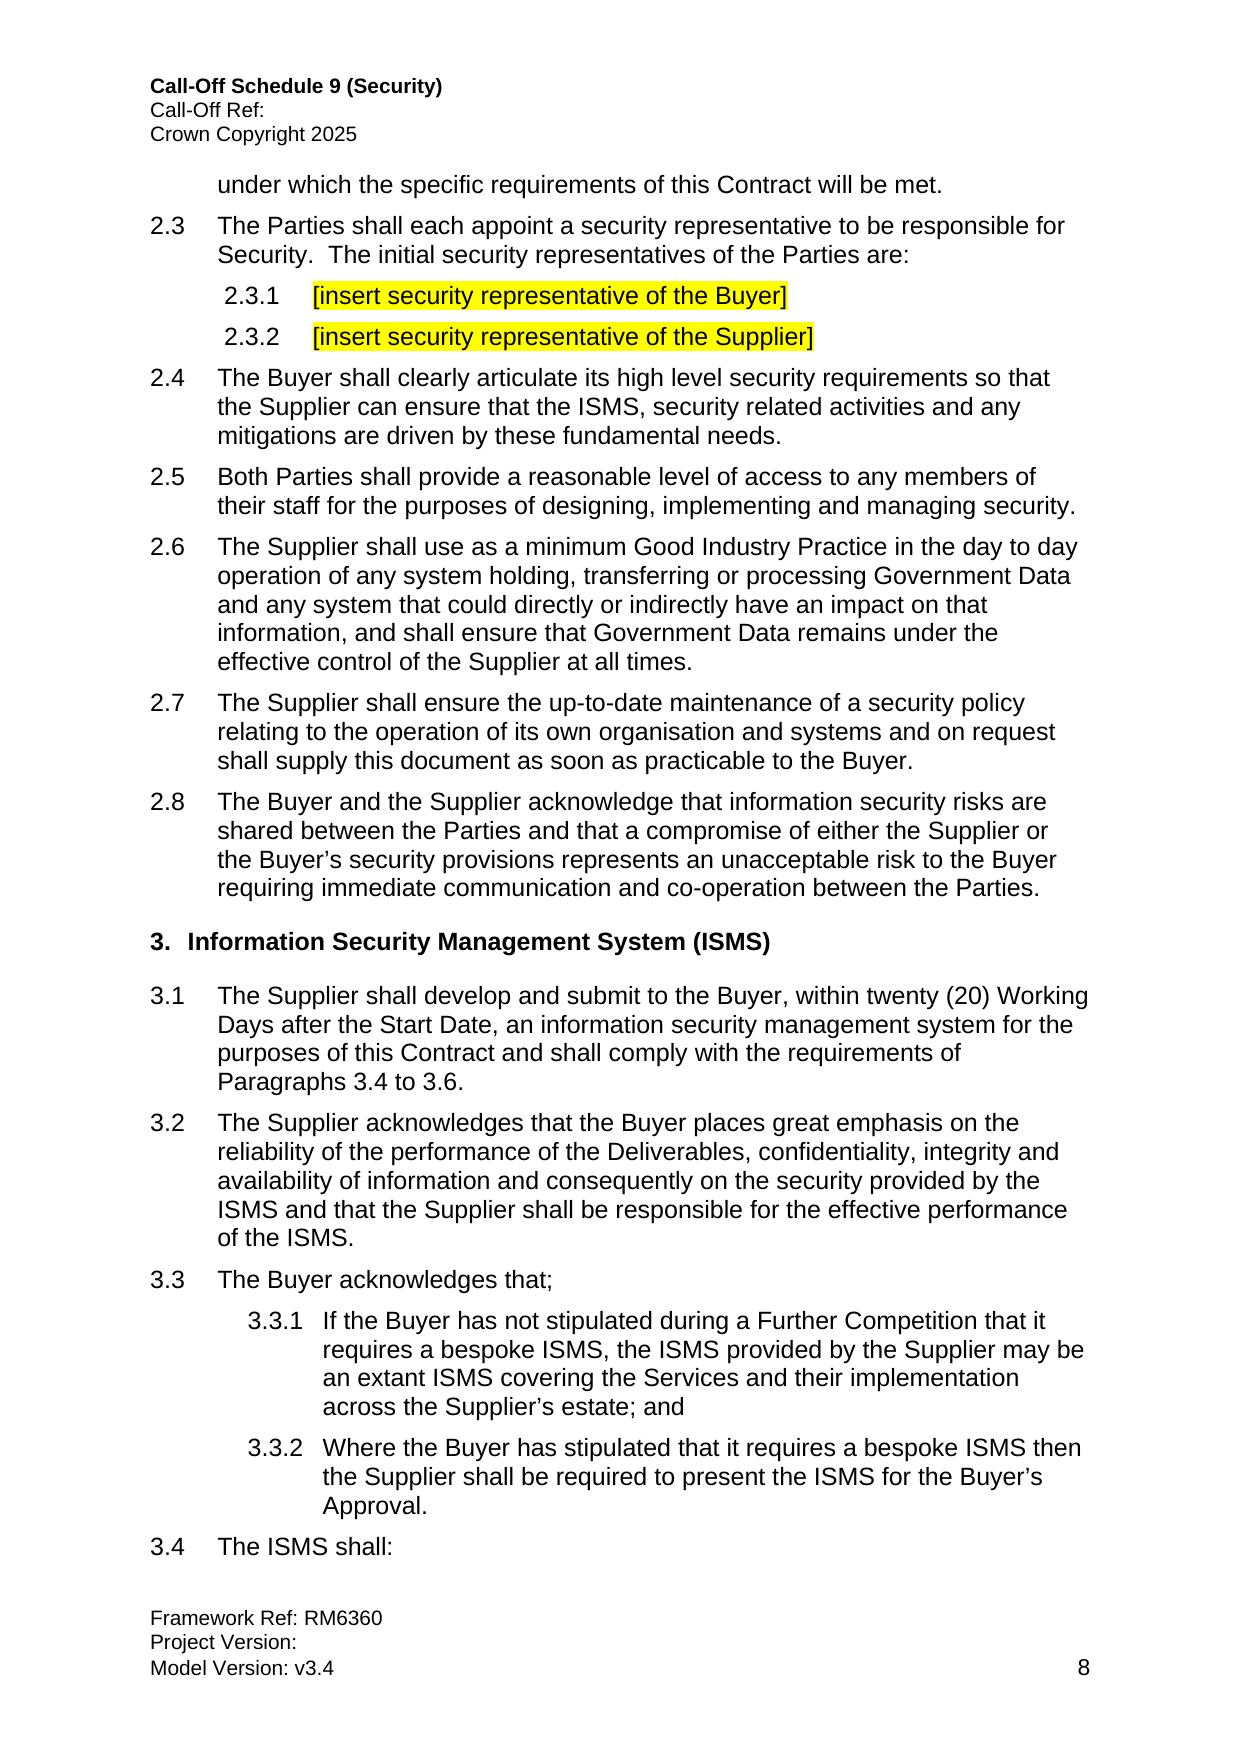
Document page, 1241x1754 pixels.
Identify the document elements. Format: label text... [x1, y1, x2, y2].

list The Buyer and the Supplier acknowledge that information security risks are shared between the Parties and that a compromise of either the Supplier or the Buyer’s security provisions represents an unacceptable risk to the Buyer requiring immediate communication and co-operation between the Parties. [150, 787, 1090, 902]
list The Supplier shall develop and submit to the Buyer, within twenty (20) Working Days after the Start Date, an information security management system for the purposes of this Contract and shall comply with the requirements of Paragraphs 3.4 to 3.6. [150, 981, 1090, 1096]
list under which the specific requirements of this Contract will be met. [150, 170, 1090, 198]
list The Parties shall each appoint a security representative to be responsible for Security. The initial security representatives of the Parties are: [150, 211, 1090, 268]
list The Supplier shall ensure the up-to-date maintenance of a security policy relating to the operation of its own organisation and systems and on request shall supply this document as soon as practicable to the Buyer. [150, 688, 1090, 775]
list The Buyer shall clearly articulate its high level security requirements so that the Supplier can ensure that the ISMS, security related activities and any mitigations are driven by these fundamental needs. [150, 363, 1090, 450]
list The Buyer acknowledges that; [150, 1265, 1090, 1293]
list Both Parties shall provide a reasonable level of access to any members of their staff for the purposes of designing, implementing and managing security. [150, 462, 1090, 520]
list [insert security representative of the Supplier] [224, 322, 1090, 351]
list The Supplier acknowledges that the Buyer places great emphasis on the reliability of the performance of the Deliverables, confidentiality, integrity and availability of information and consequently on the security provided by the ISMS and that the Supplier shall be responsible for the effective performance of the ISMS. [150, 1108, 1090, 1252]
list If the Buyer has not stipulated during a Further Competition that it requires a bespoke ISMS, the ISMS provided by the Supplier may be an extant ISMS covering the Services and their implementation across the Supplier’s estate; and [247, 1306, 1090, 1421]
list The Supplier shall use as a minimum Good Industry Practice in the day to day operation of any system holding, transferring or processing Government Data and any system that could directly or indirectly have an impact on that information, and shall ensure that Government Data remains under the effective control of the Supplier at all times. [150, 532, 1090, 676]
list [insert security representative of the Buyer] [224, 281, 1090, 310]
list Where the Buyer has stipulated that it requires a bespoke ISMS then the Supplier shall be required to present the ISMS for the Buyer’s Approval. [247, 1433, 1090, 1520]
list Information Security Management System (ISMS) [150, 927, 1090, 956]
list The ISMS shall: [150, 1532, 1090, 1561]
